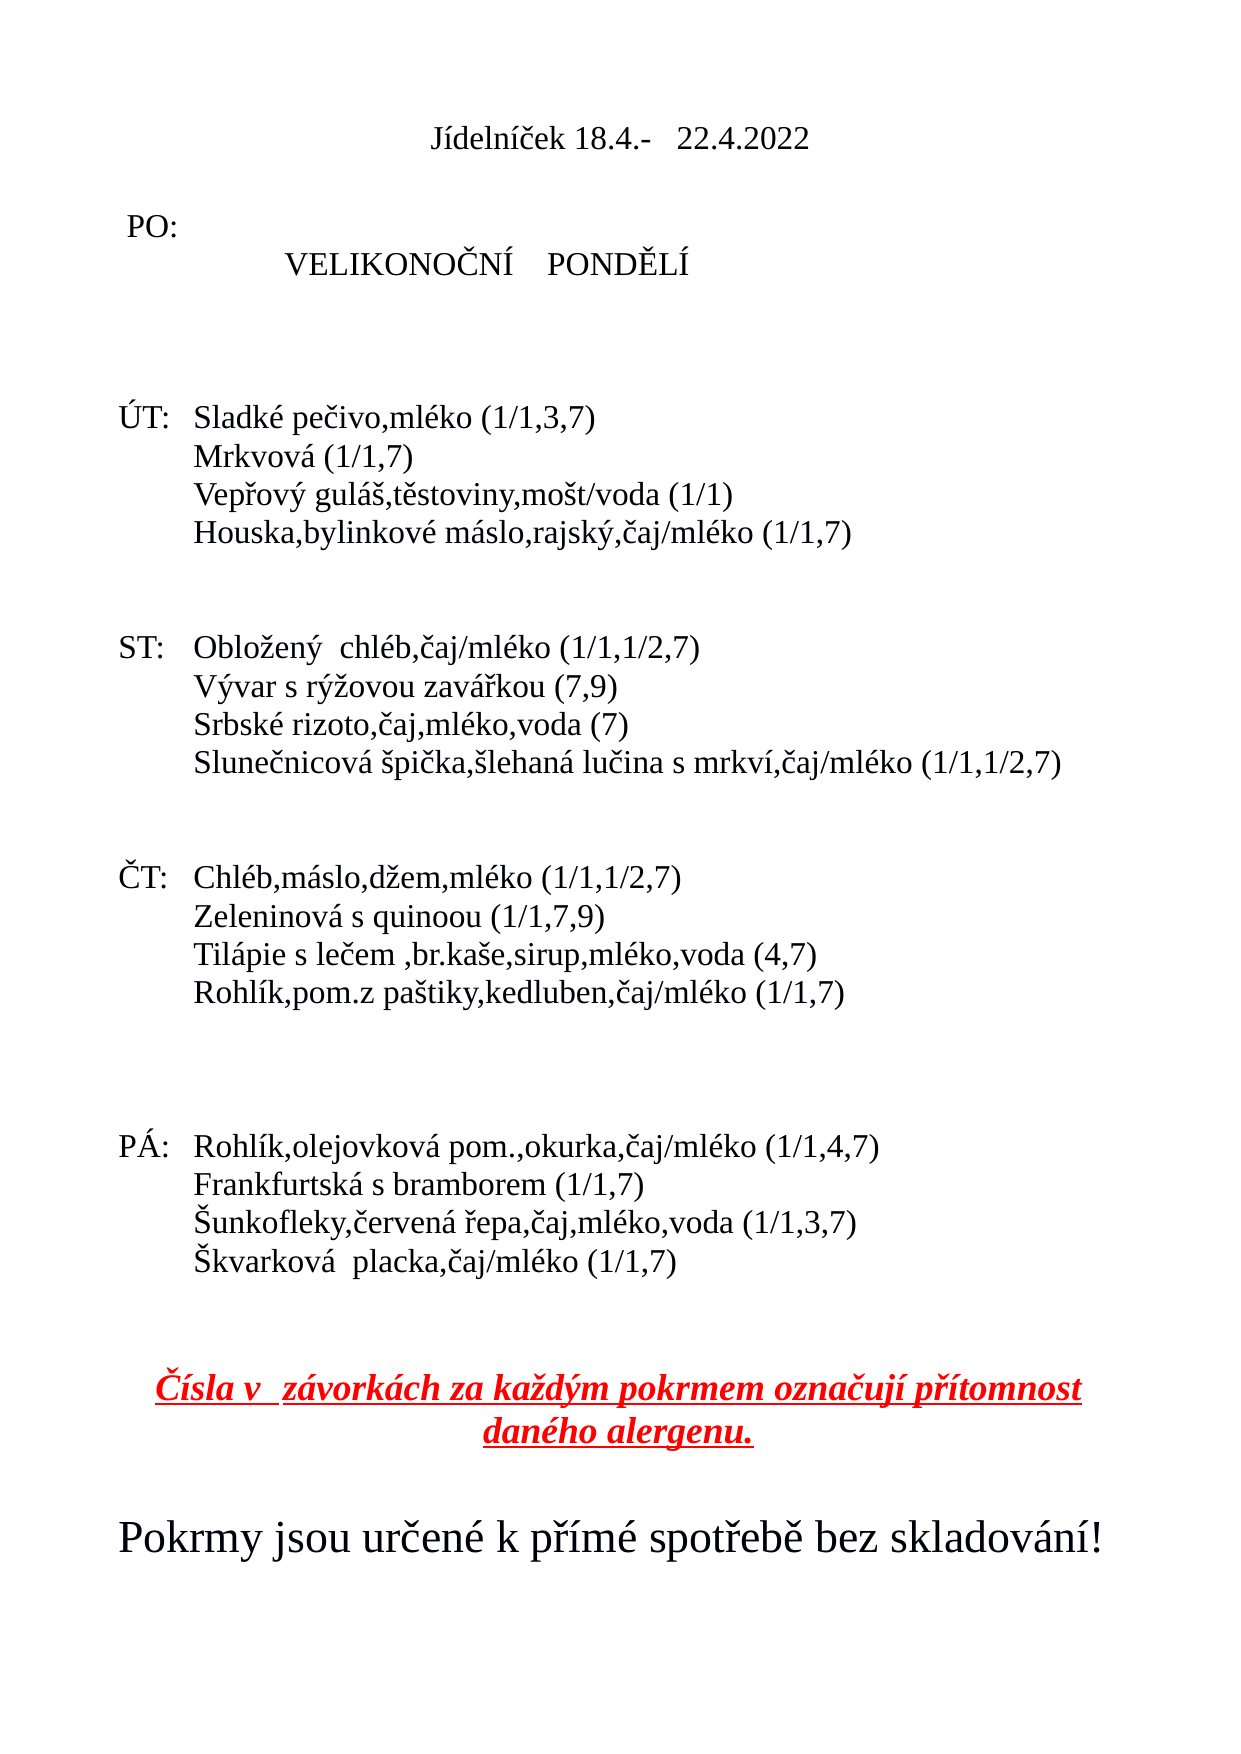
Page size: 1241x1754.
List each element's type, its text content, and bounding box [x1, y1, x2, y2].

table_cell ČT: [111, 858, 186, 896]
text Jídelníček 18.4.- 22.4.2022 [118, 118, 1122, 156]
table_cell Rohlík,pom.z paštiky,kedluben,čaj/mléko (1/1,7) [186, 973, 1151, 1011]
table_cell PÁ: [111, 1126, 186, 1164]
table_cell [186, 321, 1151, 397]
table_cell Rohlík,olejovková pom.,okurka,čaj/mléko (1/1,4,7) [186, 1126, 1151, 1164]
table_cell ÚT: [111, 398, 186, 436]
table_cell [111, 973, 186, 1011]
text Pokrmy jsou určené k přímé spotřebě bez skladování! [118, 1509, 1122, 1562]
table_cell [111, 1203, 186, 1241]
text Čísla v závorkách za každým pokrmem označují přítomnost daného alergenu. [118, 1365, 1122, 1452]
table_cell Slunečnicová špička,šlehaná lučina s mrkví,čaj/mléko (1/1,1/2,7) [186, 743, 1151, 781]
table_cell Obložený chléb,čaj/mléko (1/1,1/2,7) [186, 628, 1151, 666]
table_cell [186, 781, 1151, 857]
table_cell [111, 513, 186, 551]
table_cell Sladké pečivo,mléko (1/1,3,7) [186, 398, 1151, 436]
table_cell [111, 1164, 186, 1202]
table_cell Houska,bylinkové máslo,rajský,čaj/mléko (1/1,7) [186, 513, 1151, 551]
table_cell Šunkofleky,červená řepa,čaj,mléko,voda (1/1,3,7) [186, 1203, 1151, 1241]
table_cell Frankfurtská s bramborem (1/1,7) [186, 1164, 1151, 1202]
table_cell [111, 704, 186, 742]
table_cell Zeleninová s quinoou (1/1,7,9) [186, 896, 1151, 934]
table_header [186, 206, 1151, 244]
table_cell [111, 474, 186, 512]
table_cell Chléb,máslo,džem,mléko (1/1,1/2,7) [186, 858, 1151, 896]
table_cell Mrkvová (1/1,7) [186, 436, 1151, 474]
table_cell [111, 1011, 186, 1126]
table_cell [111, 743, 186, 781]
table_cell Škvarková placka,čaj/mléko (1/1,7) [186, 1241, 1151, 1279]
table_cell Vepřový guláš,těstoviny,mošt/voda (1/1) [186, 474, 1151, 512]
table_header PO: [111, 206, 186, 321]
table_cell [111, 1241, 186, 1279]
table_cell ST: [111, 628, 186, 666]
table_cell [111, 436, 186, 474]
table_cell [111, 551, 186, 627]
table_cell [111, 896, 186, 934]
table_cell Vývar s rýžovou zavářkou (7,9) [186, 666, 1151, 704]
table_cell [111, 321, 186, 397]
table_cell [186, 551, 1151, 627]
table_cell Tilápie s lečem ,br.kaše,sirup,mléko,voda (4,7) [186, 934, 1151, 972]
table_cell [111, 934, 186, 972]
table_cell VELIKONOČNÍ PONDĚLÍ [186, 244, 1151, 282]
table_cell [111, 666, 186, 704]
table_cell Srbské rizoto,čaj,mléko,voda (7) [186, 704, 1151, 742]
table_cell [111, 781, 186, 857]
table_cell [186, 1011, 1151, 1126]
table_cell [186, 283, 1151, 321]
